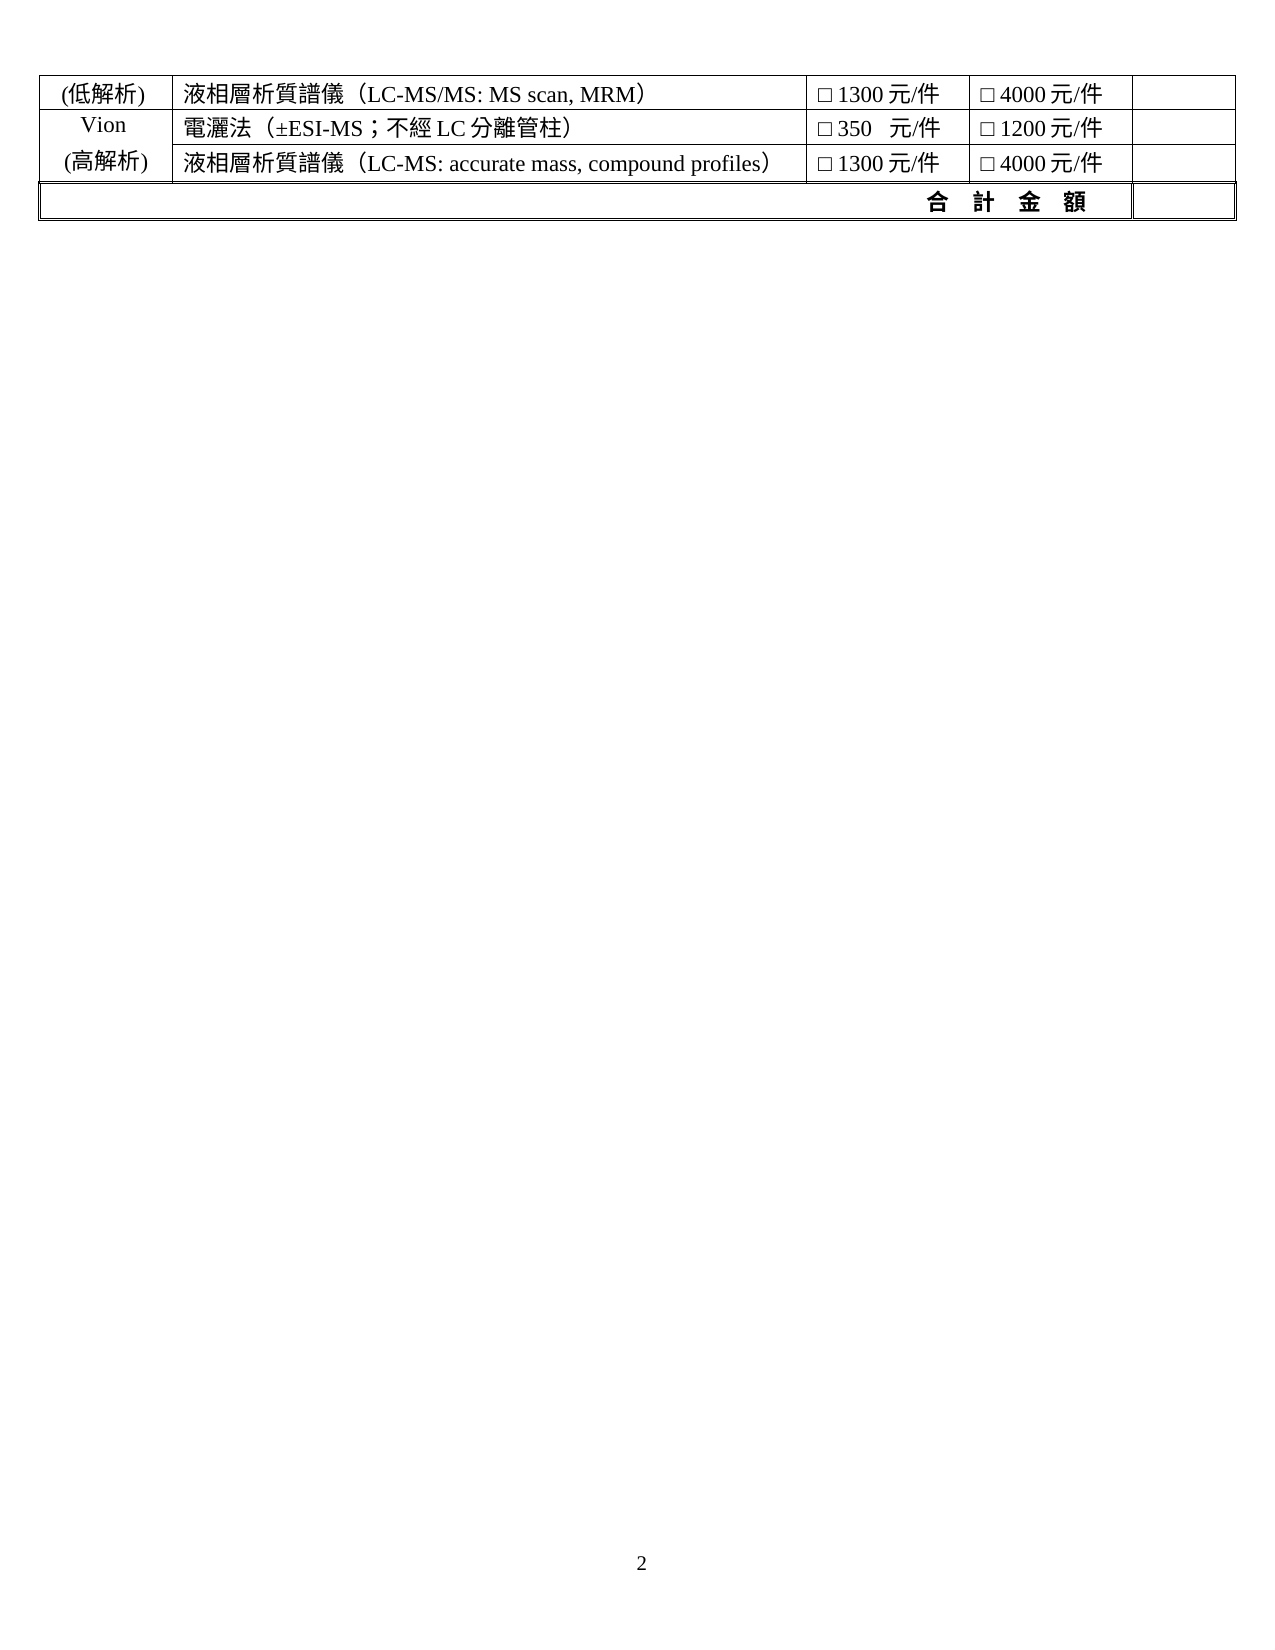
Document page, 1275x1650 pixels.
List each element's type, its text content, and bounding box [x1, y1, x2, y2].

table_cell [1133, 76, 1235, 109]
table_cell □ 4000元/件 [970, 145, 1132, 181]
table_cell [1133, 145, 1235, 181]
table_cell Vion (高解析) [40, 110, 172, 181]
table_cell (低解析) [40, 76, 172, 109]
table_cell □ 1300元/件 [807, 76, 969, 109]
table_cell □ 4000元/件 [970, 76, 1132, 109]
table_cell 液相層析質譜儀（LC-MS/MS: MS scan, MRM） [173, 76, 806, 109]
table_cell 液相層析質譜儀（LC-MS: accurate mass, compound profiles） [173, 145, 806, 181]
table_cell 合 計 金 額 [41, 184, 1131, 217]
table_cell [1134, 184, 1234, 217]
table_cell □ 1200元/件 [970, 110, 1132, 143]
table_cell [1133, 110, 1235, 143]
table_cell □ 350 元/件 [807, 110, 969, 143]
table_cell □ 1300元/件 [807, 145, 969, 181]
table_cell 電灑法（±ESI-MS；不經LC分離管柱） [173, 110, 806, 143]
